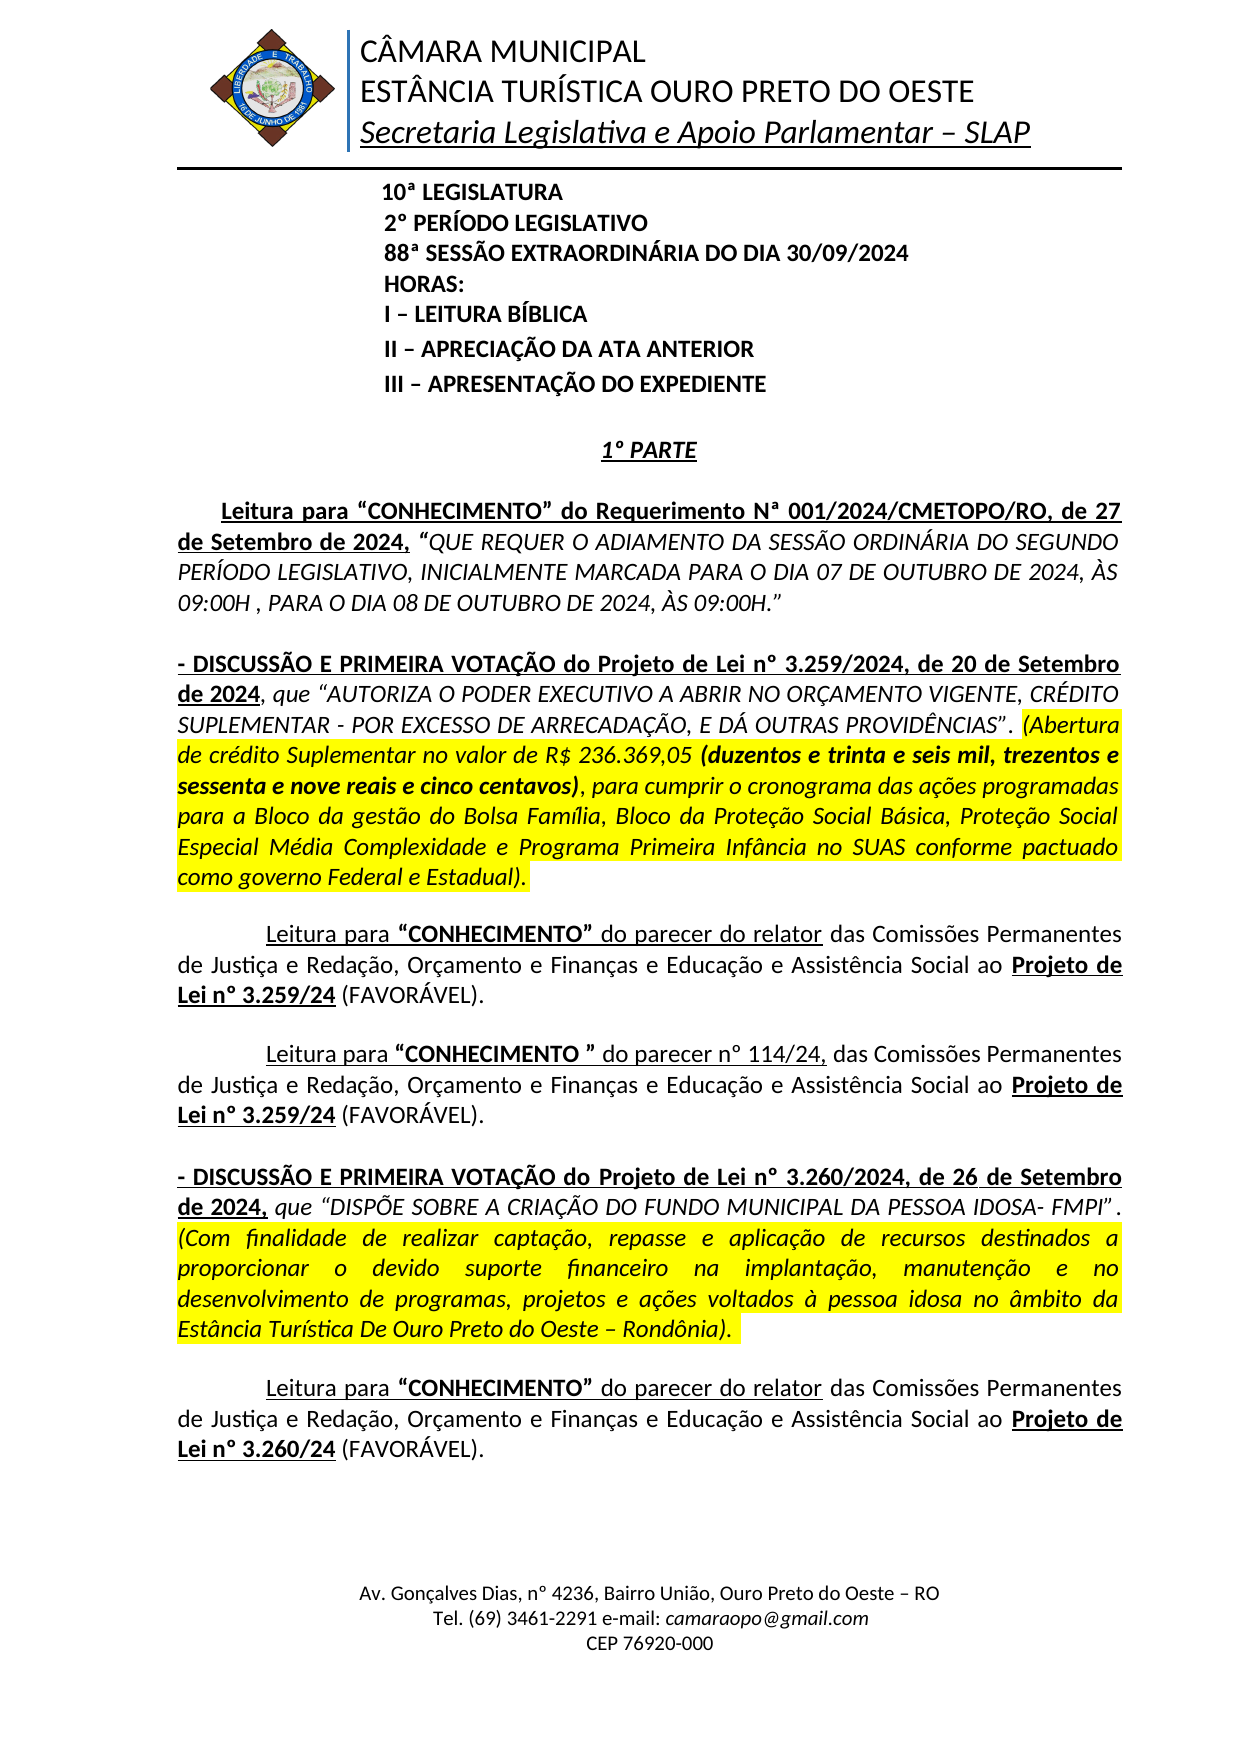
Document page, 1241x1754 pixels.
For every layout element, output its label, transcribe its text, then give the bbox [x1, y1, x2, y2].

text Leitura para “CONHECIMENTO” do Requerimento Nª 001/2024/CMETOPO/RO, de 27 de Setembro de 2024, “QUE REQUER O ADIAMENTO DA SESSÃO ORDINÁRIA DO SEGUNDO PERÍODO LEGISLATIVO, INICIALMENTE MARCADA PARA O DIA 07 DE OUTUBRO DE 2024, ÀS 09:00H , PARA O DIA 08 DE OUTUBRO DE 2024, ÀS 09:00H.” [177, 495, 1122, 617]
text de 2024, que “DISPÕE SOBRE A CRIAÇÃO DO FUNDO MUNICIPAL DA PESSOA IDOSA- FMPI”.(Com finalidade de realizar captação, repasse e aplicação de recursos destinados a proporcionar o devido suporte financeiro na implantação, manutenção e no desenvolvimento de programas, projetos e ações voltados à pessoa idosa no âmbito da Estância Turística De Ouro Preto do Oeste – Rondônia). [177, 1188, 1122, 1344]
text - DISCUSSÃO E PRIMEIRA VOTAÇÃO do Projeto de Lei nº 3.260/2024, de 26 de Setembro [177, 1161, 1122, 1187]
text 2º PERÍODO LEGISLATIVO [384, 207, 1122, 237]
text Leitura para “CONHECIMENTO” do parecer do relator das Comissões Permanentes de Justiça e Redação, Orçamento e Finanças e Educação e Assistência Social ao Projeto de Lei nº 3.260/24 (FAVORÁVEL). [177, 1372, 1122, 1464]
text II – APRECIAÇÃO DA ATA ANTERIOR [384, 333, 1122, 364]
text 10ª LEGISLATURA [177, 176, 1122, 207]
text I – LEITURA BÍBLICA [384, 298, 1122, 329]
text Leitura para “CONHECIMENTO ” do parecer nº 114/24, das Comissões Permanentes de Justiça e Redação, Orçamento e Finanças e Educação e Assistência Social ao Projeto de Lei nº 3.259/24 (FAVORÁVEL). [177, 1038, 1122, 1130]
text HORAS: [384, 268, 1122, 298]
text 88ª SESSÃO EXTRAORDINÁRIA DO DIA 30/09/2024 [384, 237, 1122, 268]
text 1º PARTE [177, 434, 1122, 464]
picture [210, 29, 335, 147]
text Leitura para “CONHECIMENTO” do parecer do relator das Comissões Permanentes de Justiça e Redação, Orçamento e Finanças e Educação e Assistência Social ao Projeto de Lei nº 3.259/24 (FAVORÁVEL). [177, 918, 1122, 1010]
text - DISCUSSÃO E PRIMEIRA VOTAÇÃO do Projeto de Lei nº 3.259/2024, de 20 de Setembro de 2024, que “AUTORIZA O PODER EXECUTIVO A ABRIR NO ORÇAMENTO VIGENTE, CRÉDITO SUPLEMENTAR - POR EXCESSO DE ARRECADAÇÃO, E DÁ OUTRAS PROVIDÊNCIAS”. (Abertura de crédito Suplementar no valor de R$ 236.369,05 (duzentos e trinta e seis mil, trezentos e sessenta e nove reais e cinco centavos), para cumprir o cronograma das ações programadas para a Bloco da gestão do Bolsa Família, Bloco da Proteção Social Básica, Proteção Social Especial Média Complexidade e Programa Primeira Infância no SUAS conforme pactuado como governo Federal e Estadual). [177, 648, 1122, 892]
text III – APRESENTAÇÃO DO EXPEDIENTE [384, 368, 1122, 399]
